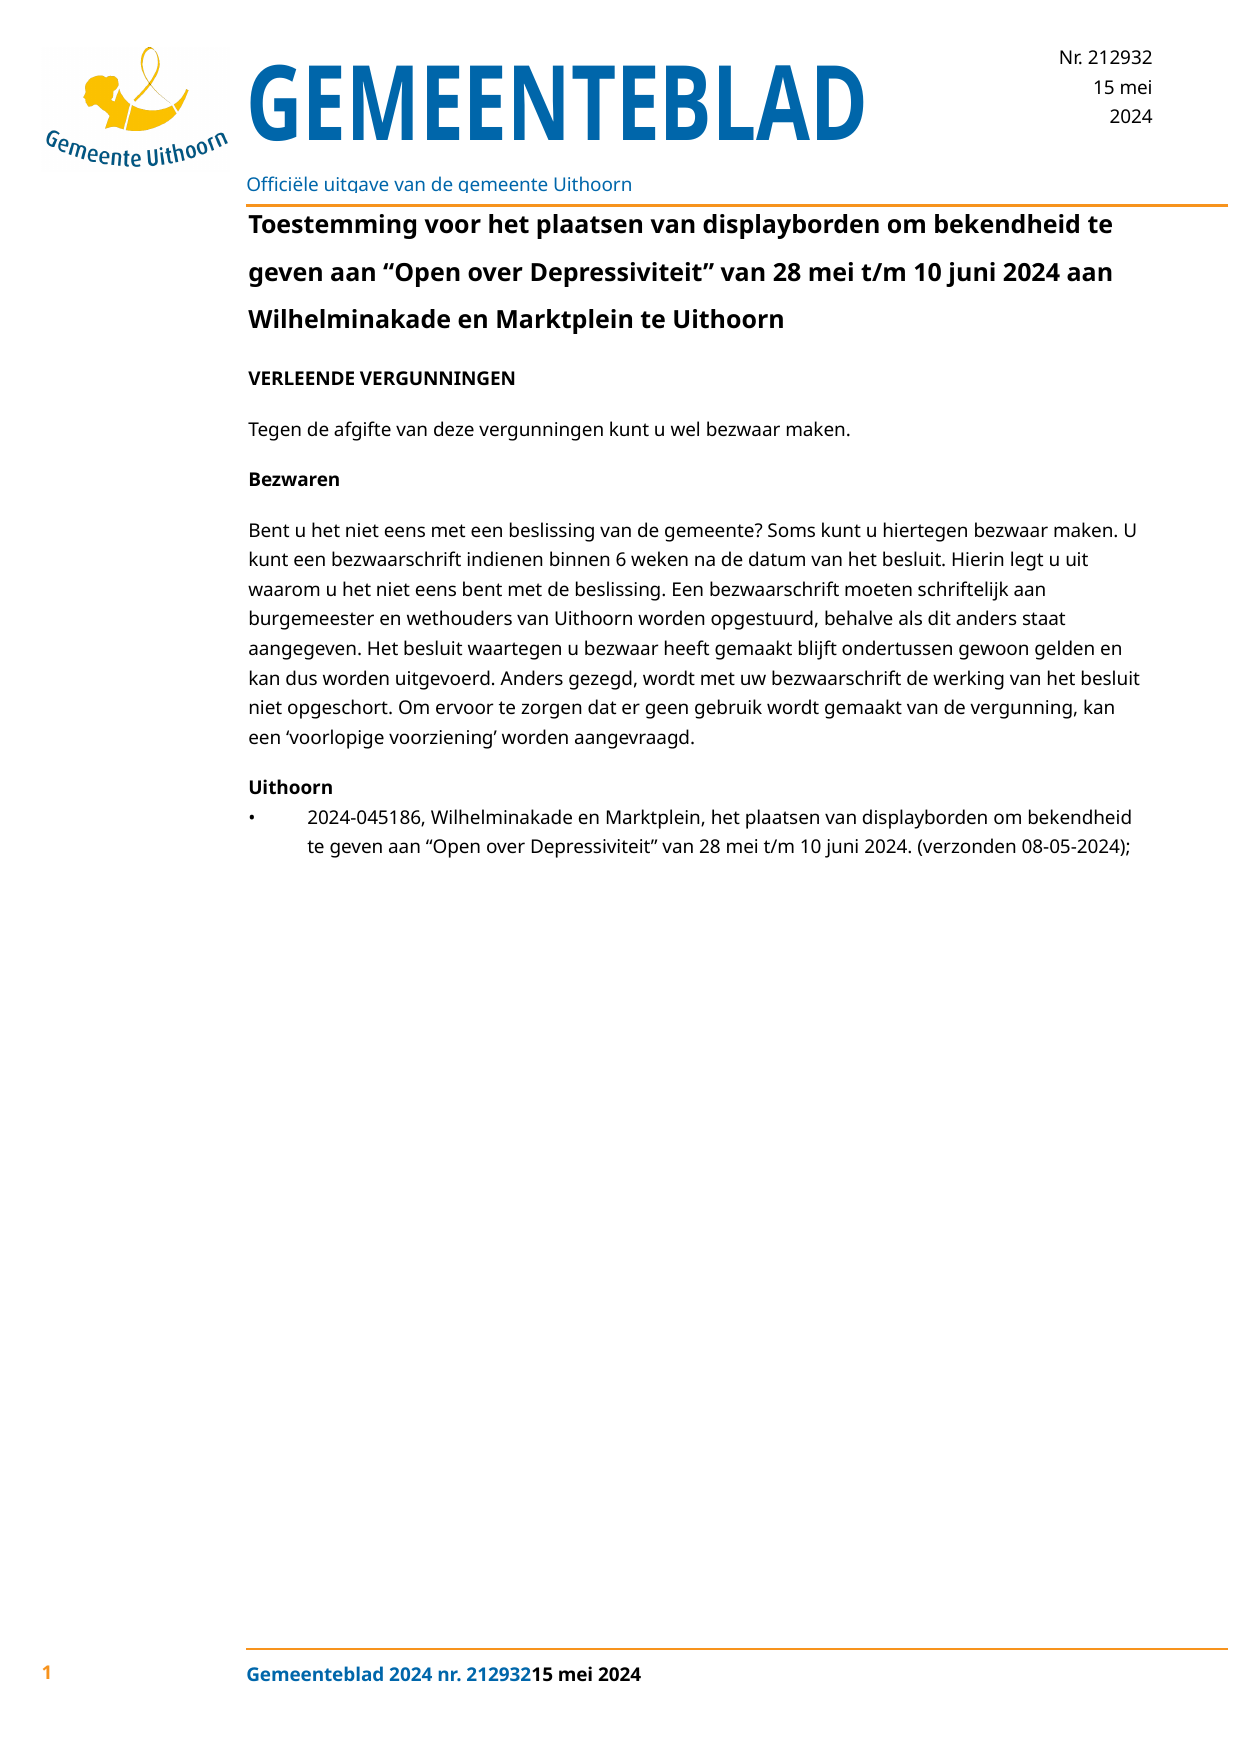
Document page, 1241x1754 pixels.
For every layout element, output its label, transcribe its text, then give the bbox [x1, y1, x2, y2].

text Bent u het niet eens met een beslissing van de gemeente? Soms kunt u hiertegen bezwaar maken. U kunt een bezwaarschrift indienen binnen 6 weken na de datum van het besluit. Hierin legt u uit waarom u het niet eens bent met de beslissing. Een bezwaarschrift moeten schriftelijk aan burgemeester en wethouders van Uithoorn worden opgestuurd, behalve als dit anders staat aangegeven. Het besluit waartegen u bezwaar heeft gemaakt blijft ondertussen gewoon gelden en kan dus worden uitgevoerd. Anders gezegd, wordt met uw bezwaarschrift de werking van het besluit niet opgeschort. Om ervoor te zorgen dat er geen gebruik wordt gemaakt van de vergunning, kan een ‘voorlopige voorziening’ worden aangevraagd. [248, 517, 1152, 749]
list 2024-045186, Wilhelminakade en Marktplein, het plaatsen van displayborden om bekendheid te geven aan “Open over Depressiviteit” van 28 mei t/m 10 juni 2024. (verzonden 08-05-2024); [248, 804, 1152, 859]
text VERLEENDE VERGUNNINGEN [248, 366, 1152, 391]
picture [41, 47, 231, 172]
text Toestemming voor het plaatsen van displayborden om bekendheid te geven aan “Open over Depressiviteit” van 28 mei t/m 10 juni 2024 aan Wilhelminakade en Marktplein te Uithoorn [248, 207, 1152, 336]
text Tegen de afgifte van deze vergunningen kunt u wel bezwaar maken. [248, 416, 1152, 442]
text Uithoorn [248, 774, 1152, 800]
text Bezwaren [248, 466, 1152, 492]
